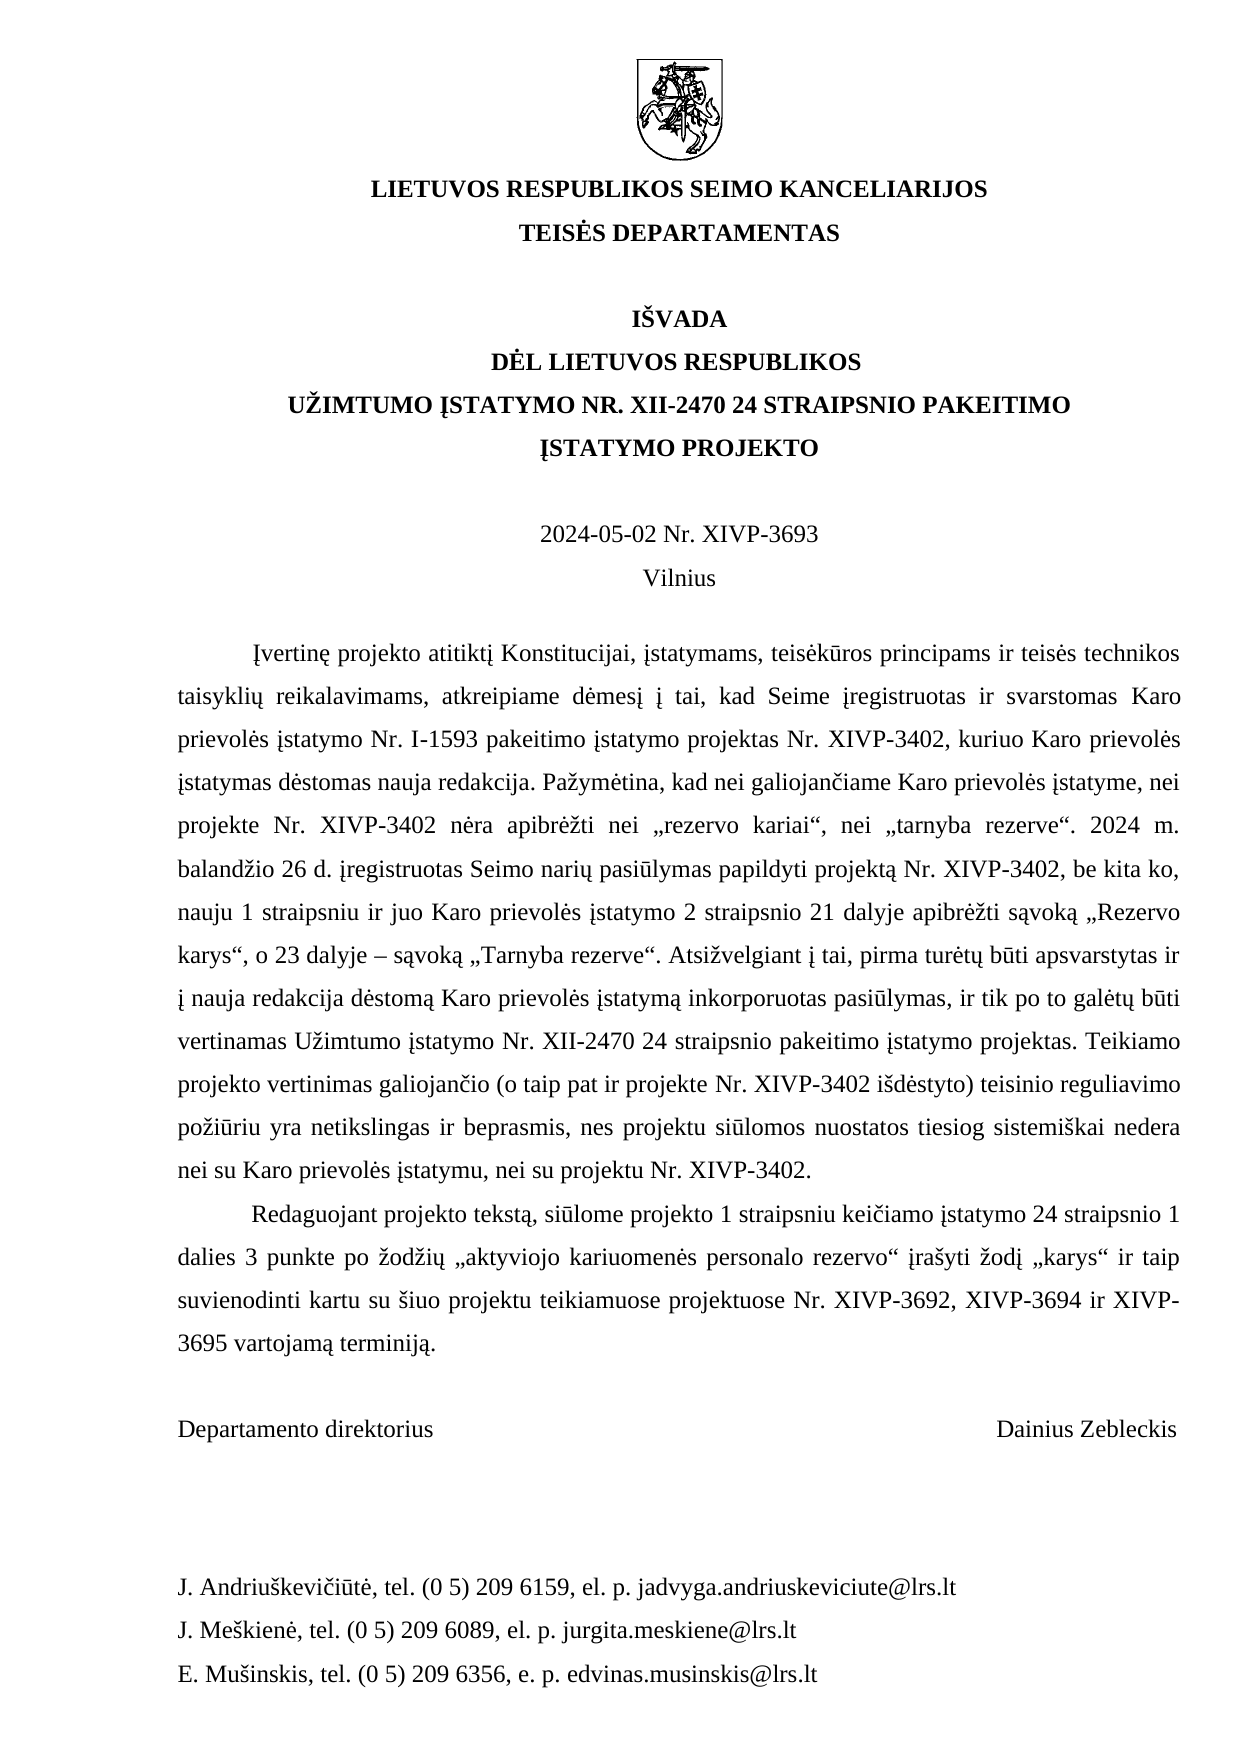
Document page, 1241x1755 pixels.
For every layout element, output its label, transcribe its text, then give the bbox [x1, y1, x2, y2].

subtitle TEISĖS DEPARTAMENTAS [177, 218, 1181, 246]
text J. Meškienė, tel. (0 5) 209 6089, el. p. jurgita.meskiene@lrs.lt [177, 1616, 1181, 1644]
text Vilnius [177, 563, 1181, 591]
text Įvertinę projekto atitiktį Konstitucijai, įstatymams, teisėkūros principams ir teisės technikos taisyklių reikalavimams, atkreipiame dėmesį į tai, kad Seime įregistruotas ir svarstomas Karo prievolės įstatymo Nr. I-1593 pakeitimo įstatymo projektas Nr. XIVP-3402, kuriuo Karo prievolės įstatymas dėstomas nauja redakcija. Pažymėtina, kad nei galiojančiame Karo prievolės įstatyme, nei projekte Nr. XIVP-3402 nėra apibrėžti nei „rezervo kariai“, nei „tarnyba rezerve“. 2024 m. balandžio 26 d. įregistruotas Seimo narių pasiūlymas papildyti projektą Nr. XIVP-3402, be kita ko, nauju 1 straipsniu ir juo Karo prievolės įstatymo 2 straipsnio 21 dalyje apibrėžti sąvoką „Rezervo karys“, o 23 dalyje – sąvoką „Tarnyba rezerve“. Atsižvelgiant į tai, pirma turėtų būti apsvarstytas ir į nauja redakcija dėstomą Karo prievolės įstatymą inkorporuotas pasiūlymas, ir tik po to galėtų būti vertinamas Užimtumo įstatymo Nr. XII-2470 24 straipsnio pakeitimo įstatymo projektas. Teikiamo projekto vertinimas galiojančio (o taip pat ir projekte Nr. XIVP-3402 išdėstyto) teisinio reguliavimo požiūriu yra netikslingas ir beprasmis, nes projektu siūlomos nuostatos tiesiog sistemiškai nedera nei su Karo prievolės įstatymu, nei su projektu Nr. XIVP-3402. [177, 638, 1181, 1184]
text UŽIMTUMO ĮSTATYMO NR. XII-2470 24 STRAIPSNIO PAKEITIMO [177, 390, 1181, 419]
text DĖL LIETUVOS RESPUBLIKOS [177, 347, 1181, 376]
text ĮSTATYMO PROJEKTO [177, 433, 1181, 462]
text Redaguojant projekto tekstą, siūlome projekto 1 straipsniu keičiamo įstatymo 24 straipsnio 1 dalies 3 punkte po žodžių „aktyviojo kariuomenės personalo rezervo“ įrašyti žodį „karys“ ir taip suvienodinti kartu su šiuo projektu teikiamuose projektuose Nr. XIVP-3692, XIVP-3694 ir XIVP-3695 vartojamą terminiją. [177, 1199, 1181, 1357]
text LIETUVOS RESPUBLIKOS SEIMO KANCELIARIJOS [177, 174, 1181, 203]
text 2024-05-02 Nr. XIVP-3693 [177, 519, 1181, 548]
text IŠVADA [177, 304, 1181, 333]
text J. Andriuškevičiūtė, tel. (0 5) 209 6159, el. p. jadvyga.andriuskeviciute@lrs.lt [177, 1572, 1181, 1601]
text Departamento direktorius Dainius Zebleckis [177, 1414, 1181, 1443]
text E. Mušinskis, tel. (0 5) 209 6356, e. p. edvinas.musinskis@lrs.lt [177, 1659, 1181, 1687]
